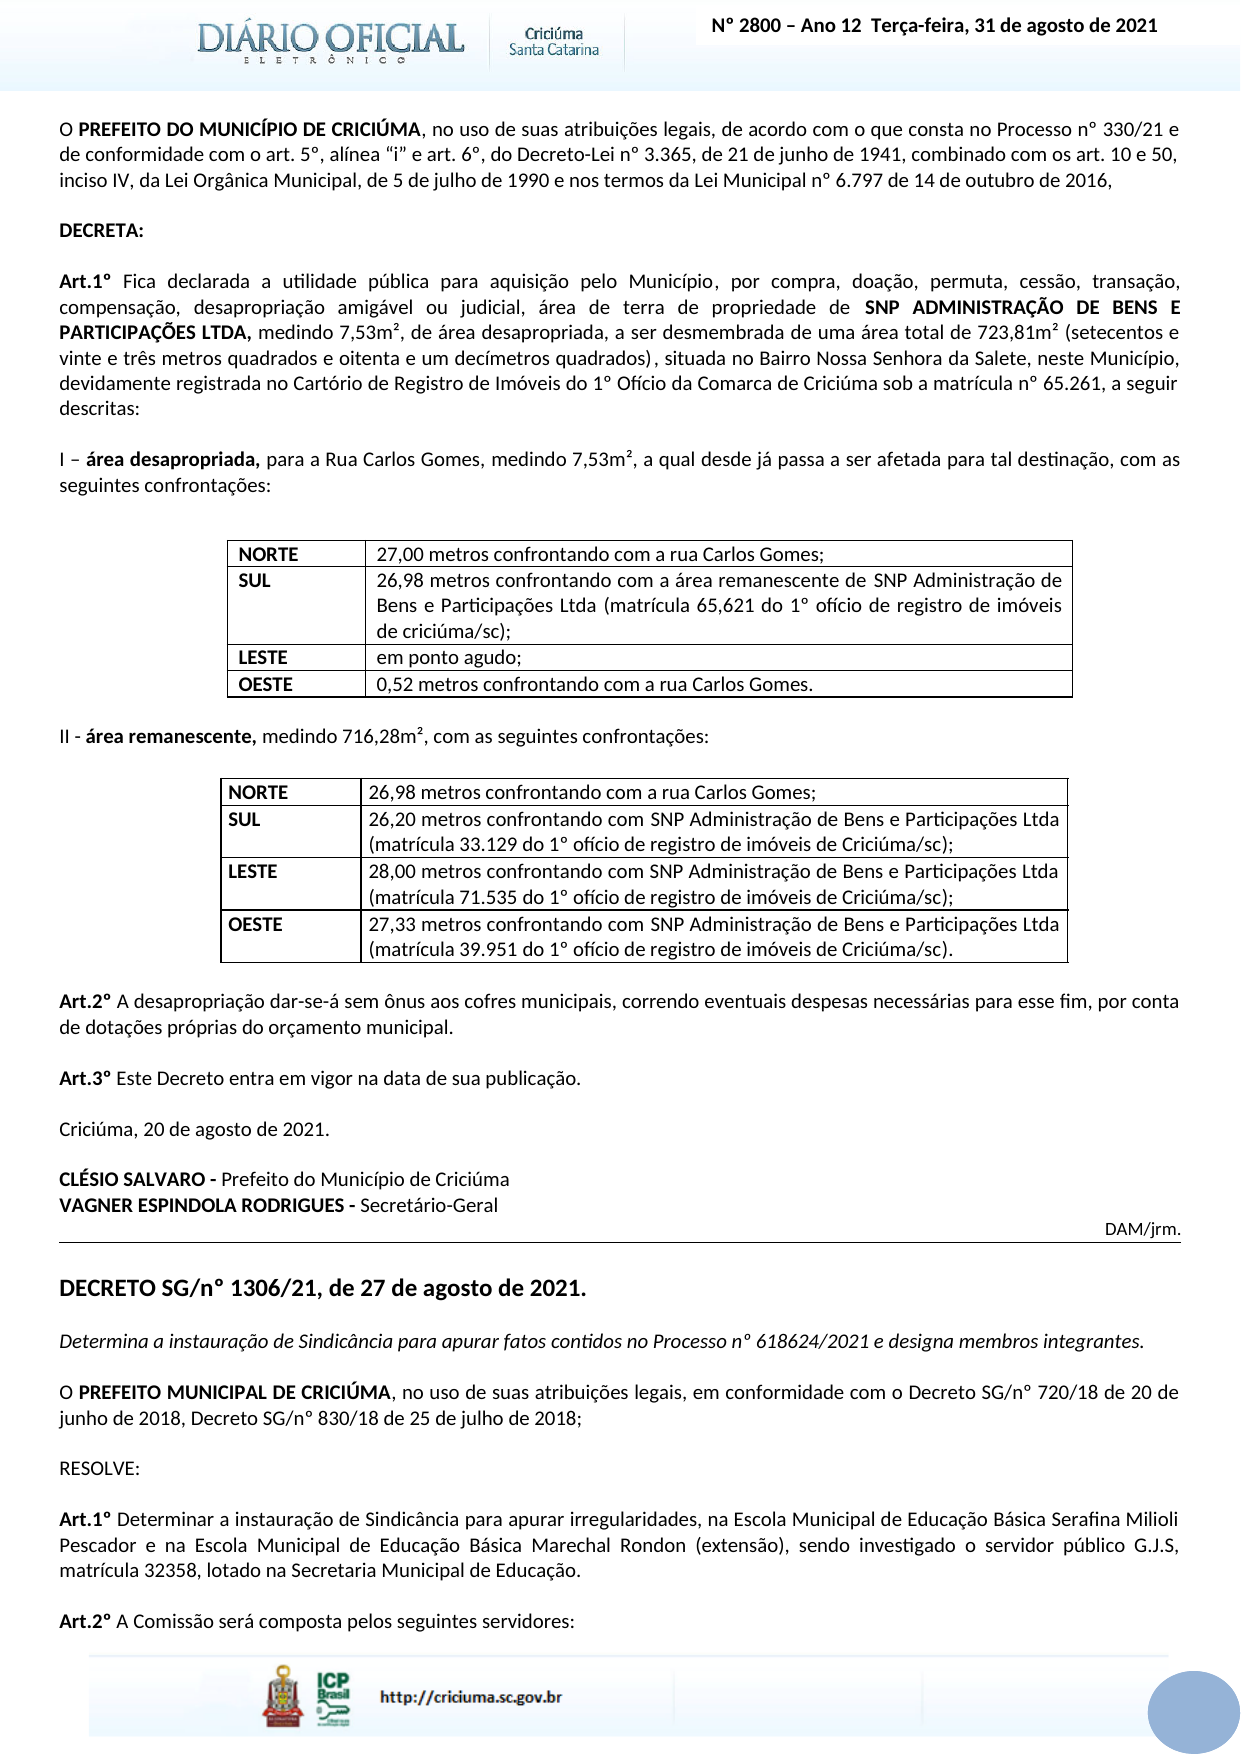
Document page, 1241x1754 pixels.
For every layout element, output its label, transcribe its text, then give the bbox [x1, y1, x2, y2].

text Criciúma, 20 de agosto de 2021. [59, 1116, 1181, 1141]
table_header NORTE [228, 541, 365, 566]
table_cell LESTE [228, 645, 365, 670]
text O PREFEITO DO MUNICÍPIO DE CRICIÚMA, no uso de suas atribuições legais, de acordo com o que consta no Processo nº 330/21 e de conformidade com o art. 5º, alínea “i” e art. 6º, do Decreto-Lei nº 3.365, de 21 de junho de 1941, combinado com os art. 10 e 50, inciso IV, da Lei Orgânica Municipal, de 5 de julho de 1990 e nos termos da Lei Municipal nº 6.797 de 14 de outubro de 2016, [59, 116, 1181, 192]
text O PREFEITO MUNICIPAL DE CRICIÚMA, no uso de suas atribuições legais, em conformidade com o Decreto SG/nº 720/18 de 20 de junho de 2018, Decreto SG/nº 830/18 de 25 de julho de 2018; [59, 1379, 1181, 1430]
text DECRETO SG/nº 1306/21, de 27 de agosto de 2021. [59, 1273, 1183, 1303]
table_cell 0,52 metros confrontando com a rua Carlos Gomes. [366, 671, 1072, 696]
text CLÉSIO SALVARO - Prefeito do Município de Criciúma [59, 1167, 1181, 1192]
table_header 26,98 metros confrontando com a rua Carlos Gomes; [362, 779, 1067, 804]
text RESOLVE: [59, 1456, 1181, 1481]
text Art.1º Fica declarada a utilidade pública para aquisição pelo Município, por compra, doação, permuta, cessão, transação, compensação, desapropriação amigável ou judicial, área de terra de propriedade de SNP ADMINISTRAÇÃO DE BENS E PARTICIPAÇÕES LTDA, medindo 7,53m², de área desapropriada, a ser desmembrada de uma área total de 723,81m² (setecentos e vinte e três metros quadrados e oitenta e um decímetros quadrados), situada no Bairro Nossa Senhora da Salete, neste Município, devidamente registrada no Cartório de Registro de Imóveis do 1º Ofício da Comarca de Criciúma sob a matrícula nº 65.261, a seguir descritas: [59, 268, 1181, 421]
table_cell 28,00 metros confrontando com SNP Administração de Bens e Participações Ltda (matrícula 71.535 do 1º ofício de registro de imóveis de Criciúma/sc); [362, 858, 1067, 909]
text DECRETA: [59, 218, 1181, 243]
text Art.3º Este Decreto entra em vigor na data de sua publicação. [59, 1065, 1181, 1090]
text II - área remanescente, medindo 716,28m², com as seguintes confrontações: [59, 723, 1181, 748]
text Art.2º A Comissão será composta pelos seguintes servidores: [59, 1608, 1181, 1633]
table_header 27,00 metros confrontando com a rua Carlos Gomes; [366, 541, 1072, 566]
table_cell SUL [222, 806, 360, 857]
table_cell 26,98 metros confrontando com a área remanescente de SNP Administração de Bens e Participações Ltda (matrícula 65,621 do 1º ofício de registro de imóveis de criciúma/sc); [366, 567, 1072, 643]
table_cell SUL [228, 567, 365, 643]
table_cell OESTE [228, 671, 365, 696]
table_cell LESTE [222, 858, 360, 909]
table_cell OESTE [222, 911, 360, 962]
table_header NORTE [222, 779, 360, 804]
table_cell em ponto agudo; [366, 645, 1072, 670]
text Art.2º A desapropriação dar-se-á sem ônus aos cofres municipais, correndo eventuais despesas necessárias para esse fim, por conta de dotações próprias do orçamento municipal. [59, 989, 1181, 1039]
table_cell 26,20 metros confrontando com SNP Administração de Bens e Participações Ltda (matrícula 33.129 do 1º ofício de registro de imóveis de Criciúma/sc); [362, 806, 1067, 857]
text DAM/jrm. [59, 1217, 1181, 1242]
table_cell 27,33 metros confrontando com SNP Administração de Bens e Participações Ltda (matrícula 39.951 do 1º ofício de registro de imóveis de Criciúma/sc). [362, 911, 1067, 962]
text Determina a instauração de Sindicância para apurar fatos contidos no Processo nº 618624/2021 e designa membros integrantes. [59, 1328, 1181, 1354]
text VAGNER ESPINDOLA RODRIGUES - Secretário-Geral [59, 1192, 1181, 1217]
text Art.1º Determinar a instauração de Sindicância para apurar irregularidades, na Escola Municipal de Educação Básica Serafina Milioli Pescador e na Escola Municipal de Educação Básica Marechal Rondon (extensão), sendo investigado o servidor público G.J.S, matrícula 32358, lotado na Secretaria Municipal de Educação. [59, 1506, 1181, 1583]
text I – área desapropriada, para a Rua Carlos Gomes, medindo 7,53m², a qual desde já passa a ser afetada para tal destinação, com as seguintes confrontações: [59, 446, 1181, 497]
